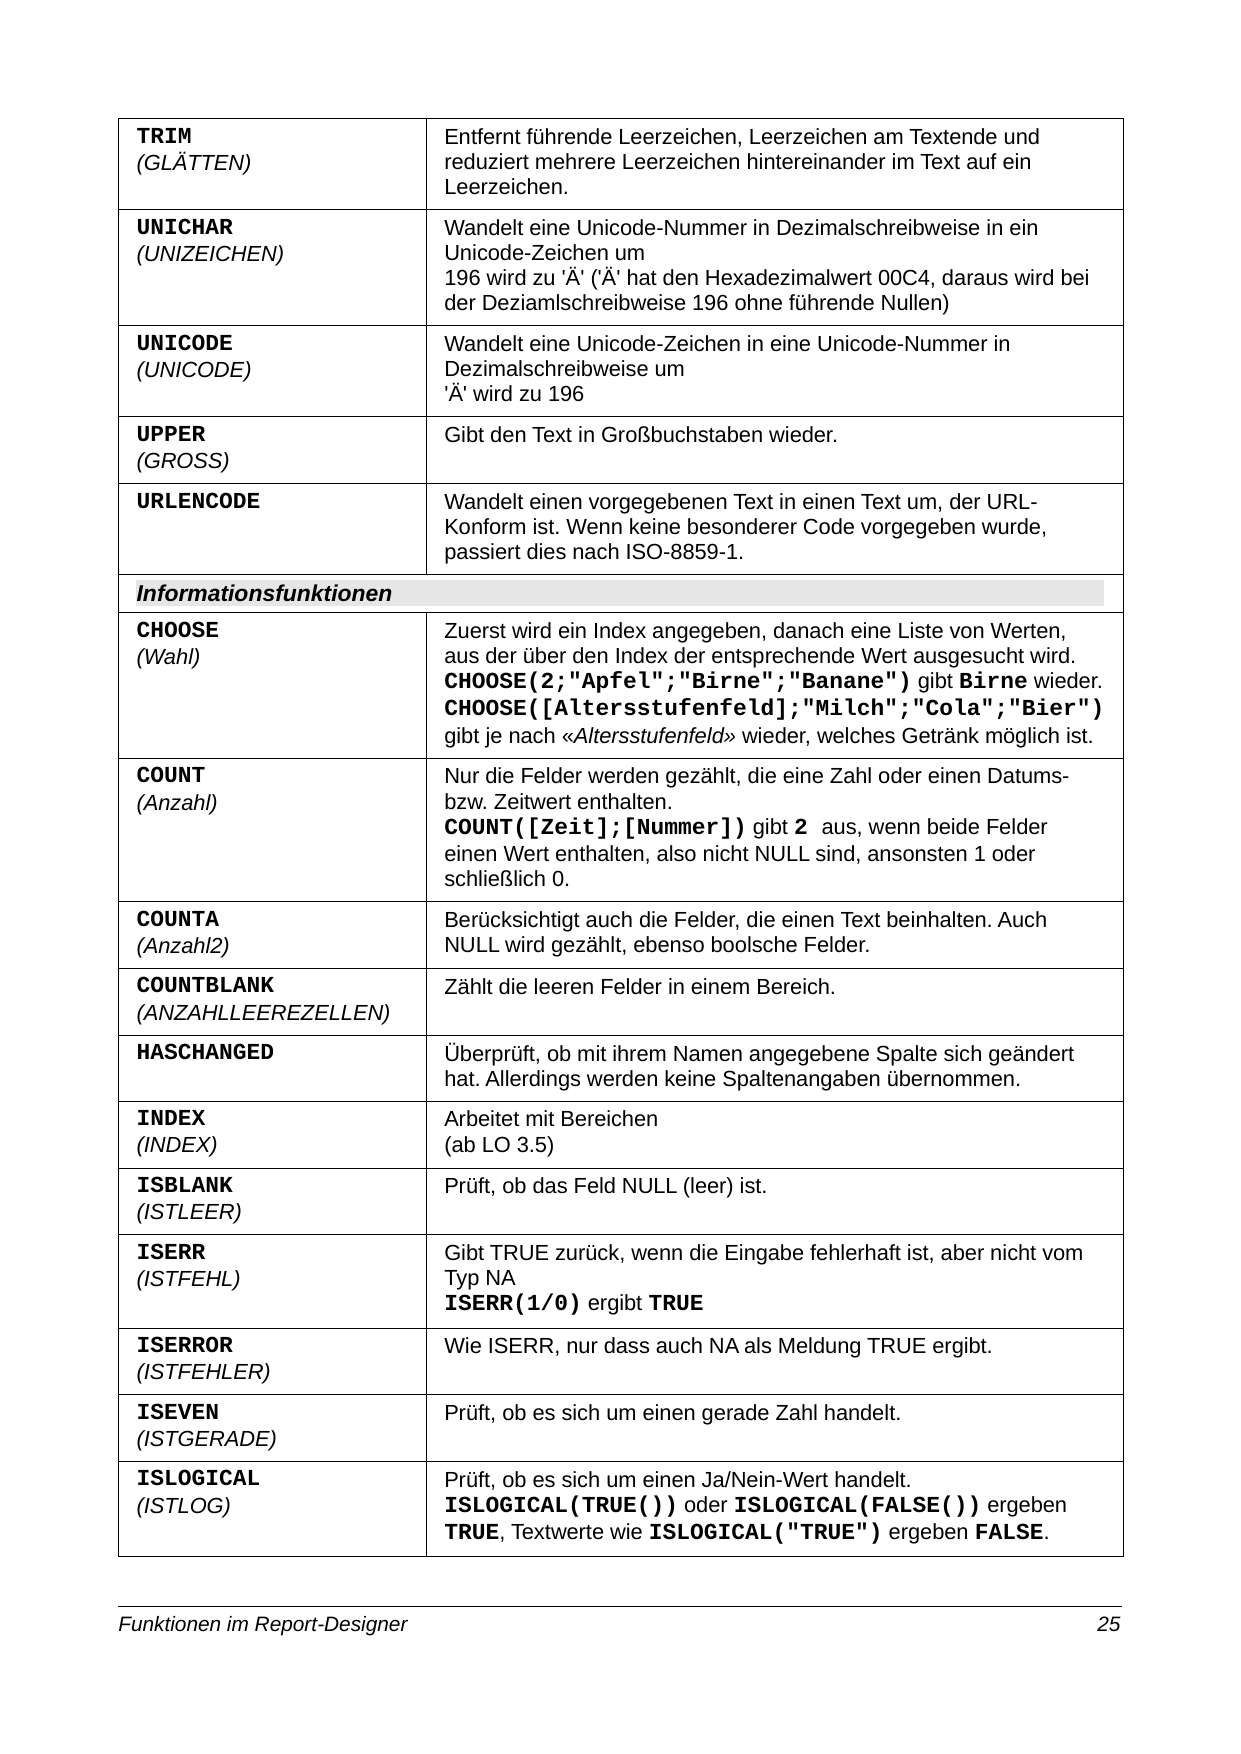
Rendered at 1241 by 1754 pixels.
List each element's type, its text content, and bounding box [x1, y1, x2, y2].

table_cell Gibt den Text in Großbuchstaben wieder. [427, 417, 1123, 483]
table_cell Berücksichtigt auch die Felder, die einen Text beinhalten. Auch NULL wird gezählt, ebenso boolsche Felder. [427, 902, 1123, 968]
table_cell Wie ISERR, nur dass auch NA als Meldung TRUE ergibt. [427, 1329, 1123, 1394]
table_cell COUNTA (Anzahl2) [119, 902, 426, 968]
table_cell Gibt TRUE zurück, wenn die Eingabe fehlerhaft ist, aber nicht vom Typ NA ISERR(1/0) ergibt TRUE [427, 1235, 1123, 1327]
table_cell UNICHAR (UNIZEICHEN) [119, 210, 426, 325]
table_cell Arbeitet mit Bereichen (ab LO 3.5) [427, 1102, 1123, 1167]
table_cell Prüft, ob das Feld NULL (leer) ist. [427, 1169, 1123, 1234]
table_cell ISEVEN (ISTGERADE) [119, 1395, 426, 1461]
table_cell Prüft, ob es sich um einen gerade Zahl handelt. [427, 1395, 1123, 1461]
table_cell Entfernt führende Leerzeichen, Leerzeichen am Textende und reduziert mehrere Leerzeichen hintereinander im Text auf ein Leerzeichen. [427, 119, 1123, 209]
table_cell Prüft, ob es sich um einen Ja/Nein-Wert handelt. ISLOGICAL(TRUE()) oder ISLOGICAL(FALSE()) ergeben TRUE, Textwerte wie ISLOGICAL("TRUE") ergeben FALSE. [427, 1462, 1123, 1556]
table_cell HASCHANGED [119, 1036, 426, 1101]
table_cell Wandelt eine Unicode-Zeichen in eine Unicode-Nummer in Dezimalschreibweise um 'Ä' wird zu 196 [427, 326, 1123, 416]
table_cell Wandelt eine Unicode-Nummer in Dezimalschreibweise in ein Unicode-Zeichen um 196 wird zu 'Ä' ('Ä' hat den Hexadezimalwert 00C4, daraus wird bei der Deziamlschreibweise 196 ohne führende Nullen) [427, 210, 1123, 325]
table_cell URLENCODE [119, 484, 426, 574]
table_cell ISLOGICAL (ISTLOG) [119, 1462, 426, 1556]
table_cell ISERROR (ISTFEHLER) [119, 1329, 426, 1394]
table_cell ISBLANK (ISTLEER) [119, 1169, 426, 1234]
table_cell UNICODE (UNICODE) [119, 326, 426, 416]
table_cell Informationsfunktionen [119, 575, 1123, 612]
table_cell Überprüft, ob mit ihrem Namen angegebene Spalte sich geändert hat. Allerdings werden keine Spaltenangaben übernommen. [427, 1036, 1123, 1101]
table_cell INDEX (INDEX) [119, 1102, 426, 1167]
table_cell Wandelt einen vorgegebenen Text in einen Text um, der URL-Konform ist. Wenn keine besonderer Code vorgegeben wurde, passiert dies nach ISO-8859-1. [427, 484, 1123, 574]
table_cell TRIM (GLÄTTEN) [119, 119, 426, 209]
table_cell UPPER (GROSS) [119, 417, 426, 483]
table_cell Zählt die leeren Felder in einem Bereich. [427, 969, 1123, 1035]
table_cell COUNT (Anzahl) [119, 759, 426, 901]
table_cell Nur die Felder werden gezählt, die eine Zahl oder einen Datums- bzw. Zeitwert enthalten. COUNT([Zeit];[Nummer]) gibt 2 aus, wenn beide Felder einen Wert enthalten, also nicht NULL sind, ansonsten 1 oder schließlich 0. [427, 759, 1123, 901]
table_cell Zuerst wird ein Index angegeben, danach eine Liste von Werten, aus der über den Index der entsprechende Wert ausgesucht wird. CHOOSE(2;"Apfel";"Birne";"Banane") gibt Birne wieder. CHOOSE([Altersstufenfeld];"Milch";"Cola";"Bier") gibt je nach «Altersstufenfeld» wieder, welches Getränk möglich ist. [427, 613, 1123, 758]
table_cell CHOOSE (Wahl) [119, 613, 426, 758]
table_cell ISERR (ISTFEHL) [119, 1235, 426, 1327]
table_cell COUNTBLANK (ANZAHLLEEREZELLEN) [119, 969, 426, 1035]
